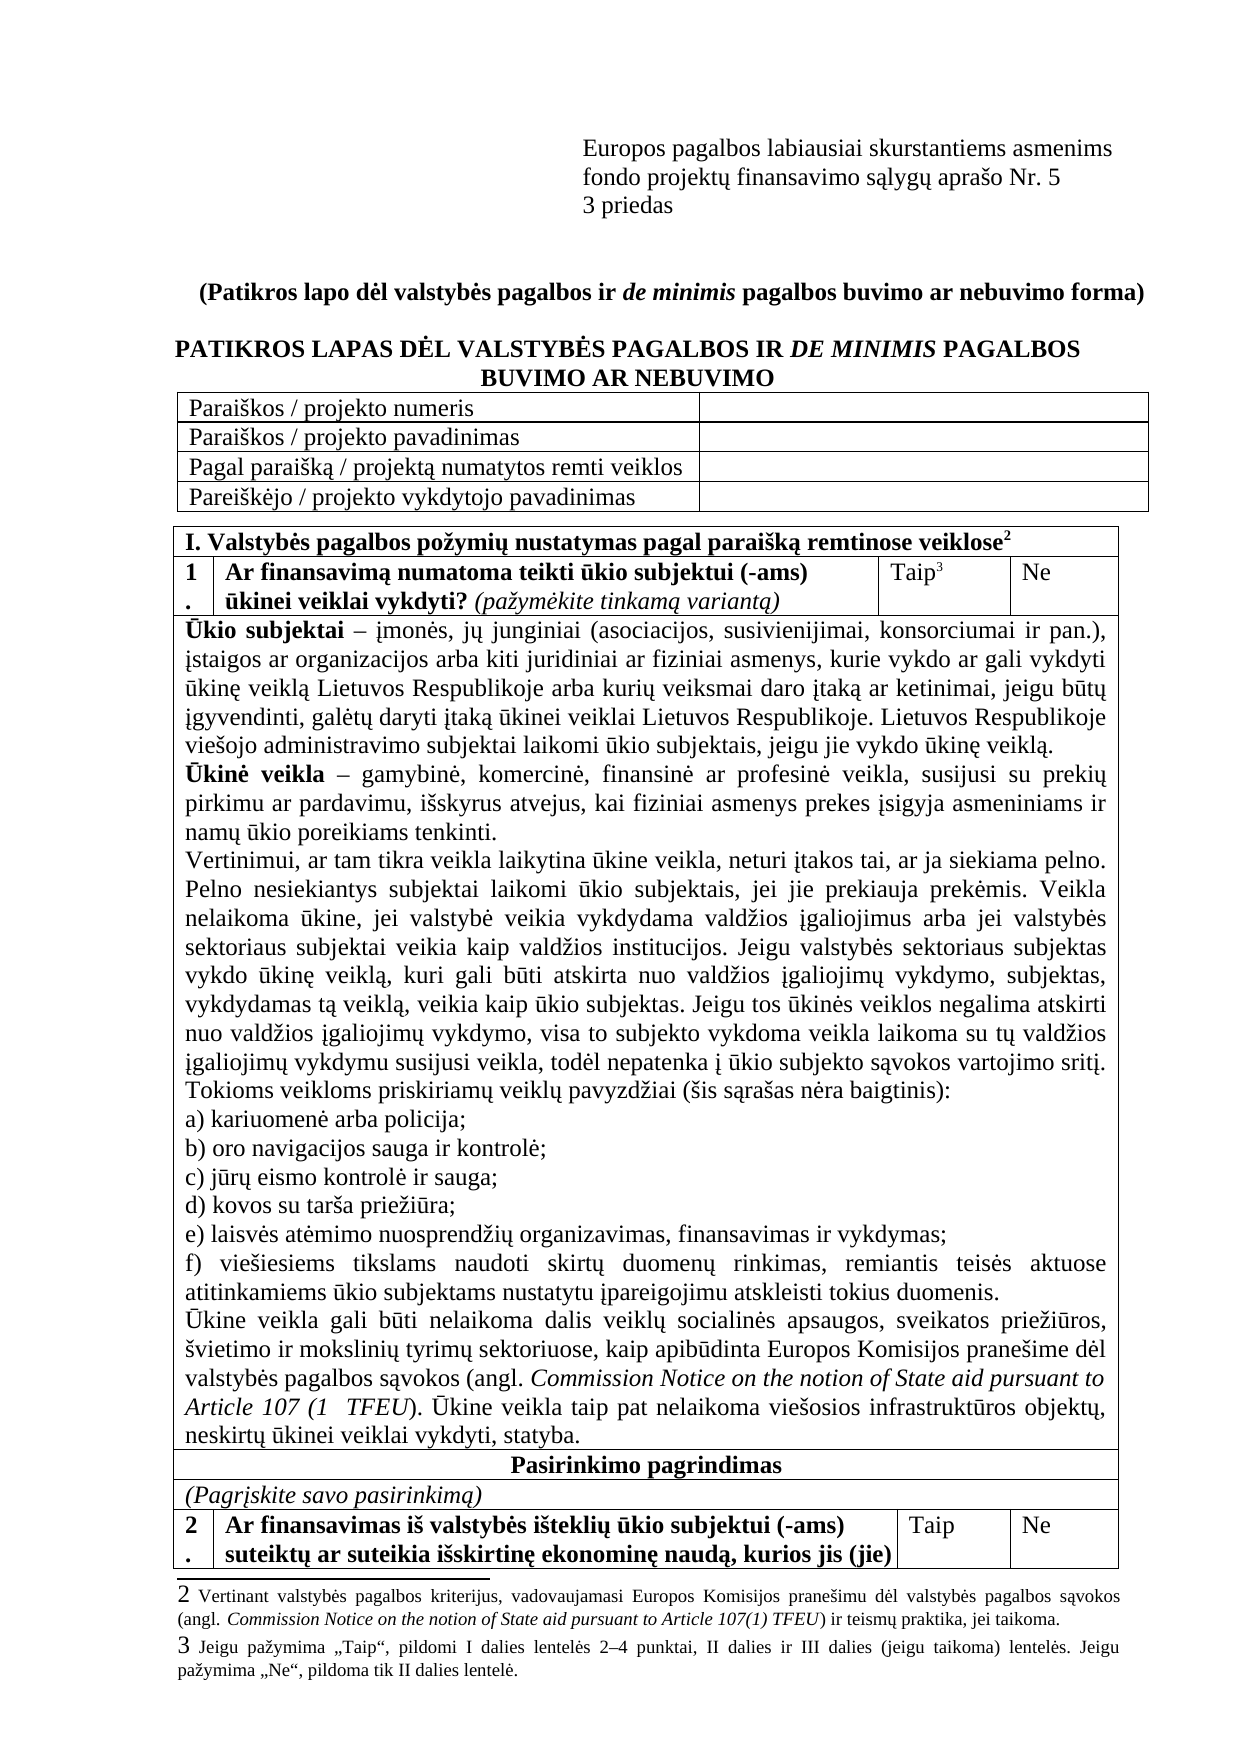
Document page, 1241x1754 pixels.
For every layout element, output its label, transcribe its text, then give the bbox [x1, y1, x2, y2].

table_cell Pareiškėjo / projekto vykdytojo pavadinimas [178, 482, 699, 511]
table_header I. Valstybės pagalbos požymių nustatymas pagal paraišką remtinose veiklose [174, 527, 1118, 556]
table_cell (Pagrįskite savo pasirinkimą) [174, 1480, 1118, 1509]
text PATIKROS LAPAS DĖL VALSTYBĖS PAGALBOS IR DE MINIMIS PAGALBOS BUVIMO AR NEBUVIMO [133, 334, 1122, 392]
table_cell Pasirinkimo pagrindimas [174, 1450, 1118, 1479]
text 3 priedas [582, 190, 1122, 219]
table_header [700, 393, 1148, 421]
table_cell [700, 423, 1148, 451]
table_cell Ūkio subjektai – įmonės, jų junginiai (asociacijos, susivienijimai, konsorciumai ir pan.), įstaigos ar organizacijos arba kiti juridiniai ar fiziniai asmenys, kurie vykdo ar gali vykdyti ūkinę veiklą Lietuvos Respublikoje arba kurių veiksmai daro įtaką ar ketinimai, jeigu būtų įgyvendinti, galėtų daryti įtaką ūkinei veiklai Lietuvos Respublikoje. Lietuvos Respublikoje viešojo administravimo subjektai laikomi ūkio subjektais, jeigu jie vykdo ūkinę veiklą. Ūkinė veikla – gamybinė, komercinė, finansinė ar profesinė veikla, susijusi su prekių pirkimu ar pardavimu, išskyrus atvejus, kai fiziniai asmenys prekes įsigyja asmeniniams ir namų ūkio poreikiams tenkinti. Vertinimui, ar tam tikra veikla laikytina ūkine veikla, neturi įtakos tai, ar ja siekiama pelno. Pelno nesiekiantys subjektai laikomi ūkio subjektais, jei jie prekiauja prekėmis. Veikla nelaikoma ūkine, jei valstybė veikia vykdydama valdžios įgaliojimus arba jei valstybės sektoriaus subjektai veikia kaip valdžios institucijos. Jeigu valstybės sektoriaus subjektas vykdo ūkinę veiklą, kuri gali būti atskirta nuo valdžios įgaliojimų vykdymo, subjektas, vykdydamas tą veiklą, veikia kaip ūkio subjektas. Jeigu tos ūkinės veiklos negalima atskirti nuo valdžios įgaliojimų vykdymo, visa to subjekto vykdoma veikla laikoma su tų valdžios įgaliojimų vykdymu susijusi veikla, todėl nepatenka į ūkio subjekto sąvokos vartojimo sritį. Tokioms veikloms priskiriamų veiklų pavyzdžiai (šis sąrašas nėra baigtinis): a) kariuomenė arba policija; b) oro navigacijos sauga ir kontrolė; c) jūrų eismo kontrolė ir sauga; d) kovos su tarša priežiūra; e) laisvės atėmimo nuosprendžių organizavimas, finansavimas ir vykdymas; f) viešiesiems tikslams naudoti skirtų duomenų rinkimas, remiantis teisės aktuose atitinkamiems ūkio subjektams nustatytu įpareigojimu atskleisti tokius duomenis. Ūkine veikla gali būti nelaikoma dalis veiklų socialinės apsaugos, sveikatos priežiūros, švietimo ir mokslinių tyrimų sektoriuose, kaip apibūdinta Europos Komisijos pranešime dėl valstybės pagalbos sąvokos (angl. Commission Notice on the notion of State aid pursuant to Article 107 (1 TFEU). Ūkine veikla taip pat nelaikoma viešosios infrastruktūros objektų, neskirtų ūkinei veiklai vykdyti, statyba. [174, 616, 1118, 1449]
table_cell Ne [1011, 1510, 1118, 1567]
table_cell Paraiškos / projekto pavadinimas [178, 423, 699, 451]
table_cell Ne [1011, 557, 1118, 614]
text (Patikros lapo dėl valstybės pagalbos ir de minimis pagalbos buvimo ar nebuvimo forma) [177, 277, 1167, 305]
table_cell Ar finansavimas iš valstybės išteklių ūkio subjektui (-ams) suteiktų ar suteikia išskirtinę ekonominę naudą, kurios jis (jie) [214, 1510, 897, 1567]
table_cell 2. [174, 1510, 213, 1567]
table_cell Taip [879, 557, 1010, 614]
text Europos pagalbos labiausiai skurstantiems asmenims fondo projektų finansavimo sąlygų aprašo Nr. 5 [582, 133, 1122, 190]
table_cell Pagal paraišką / projektą numatytos remti veiklos [178, 452, 699, 481]
table_header Paraiškos / projekto numeris [178, 393, 699, 421]
table_cell Ar finansavimą numatoma teikti ūkio subjektui (-ams) ūkinei veiklai vykdyti? (pažymėkite tinkamą variantą) [214, 557, 878, 614]
table_cell Taip [898, 1510, 1010, 1567]
table_cell [700, 452, 1148, 481]
table_cell [700, 482, 1148, 511]
table_cell 1. [174, 557, 213, 614]
